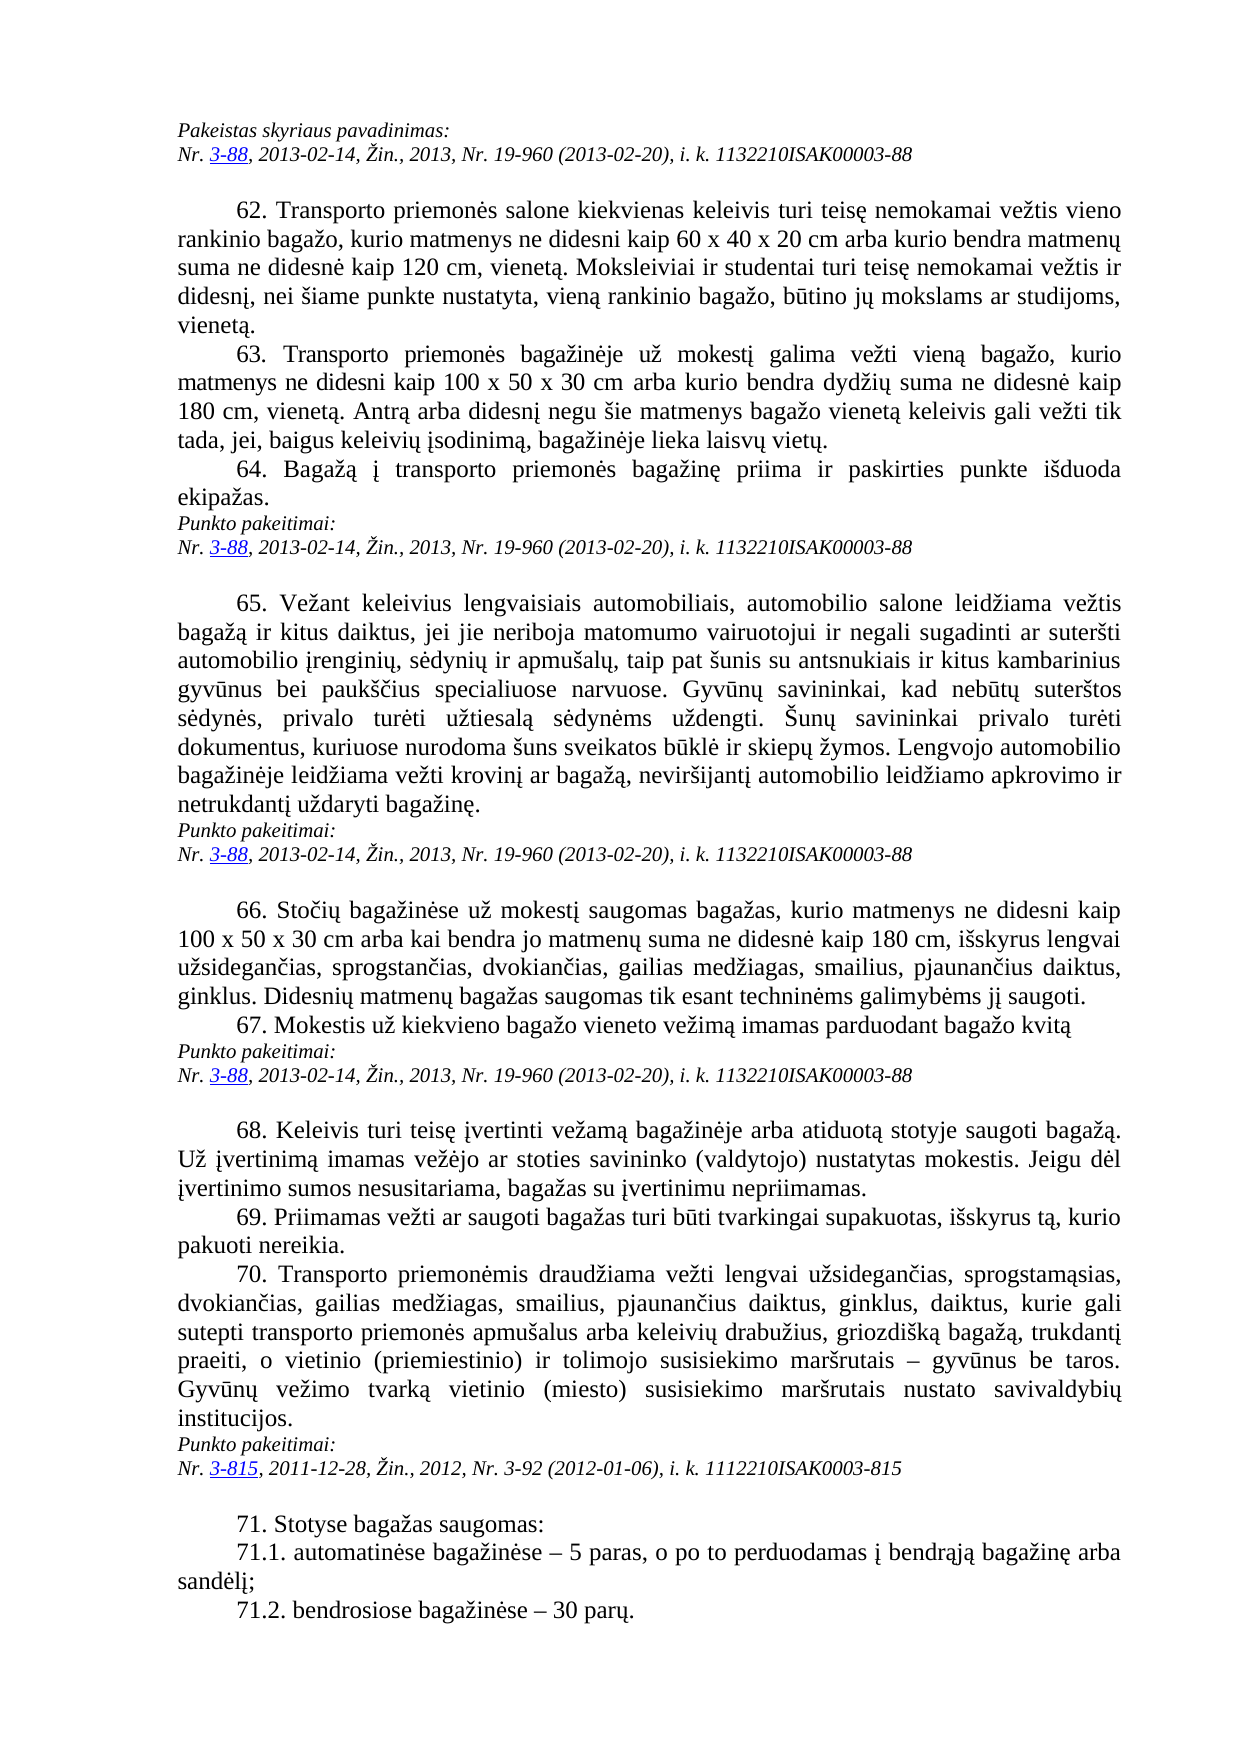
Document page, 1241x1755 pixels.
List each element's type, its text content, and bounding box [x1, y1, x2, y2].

text 71.1. automatinėse bagažinėse – 5 paras, o po to perduodamas į bendrąją bagažinę arba sandėlį; [177, 1537, 1122, 1595]
text 68. Keleivis turi teisę įvertinti vežamą bagažinėje arba atiduotą stotyje saugoti bagažą. Už įvertinimą imamas vežėjo ar stoties savininko (valdytojo) nustatytas mokestis. Jeigu dėl įvertinimo sumos nesusitariama, bagažas su įvertinimu nepriimamas. [177, 1116, 1122, 1202]
text 69. Priimamas vežti ar saugoti bagažas turi būti tvarkingai supakuotas, išskyrus tą, kurio pakuoti nereikia. [177, 1202, 1122, 1259]
text 65. Vežant keleivius lengvaisiais automobiliais, automobilio salone leidžiama vežtis bagažą ir kitus daiktus, jei jie neriboja matomumo vairuotojui ir negali sugadinti ar suteršti automobilio įrenginių, sėdynių ir apmušalų, taip pat šunis su antsnukiais ir kitus kambarinius gyvūnus bei paukščius specialiuose narvuose. Gyvūnų savininkai, kad nebūtų suterštos sėdynės, privalo turėti užtiesalą sėdynėms uždengti. Šunų savininkai privalo turėti dokumentus, kuriuose nurodoma šuns sveikatos būklė ir skiepų žymos. Lengvojo automobilio bagažinėje leidžiama vežti krovinį ar bagažą, neviršijantį automobilio leidžiamo apkrovimo ir netrukdantį uždaryti bagažinę. [177, 588, 1122, 818]
text Nr. 3-88, 2013-02-14, Žin., 2013, Nr. 19-960 (2013-02-20), i. k. 1132210ISAK00003-88 [177, 842, 1122, 866]
text 66. Stočių bagažinėse už mokestį saugomas bagažas, kurio matmenys ne didesni kaip 100 x 50 x 30 cm arba kai bendra jo matmenų suma ne didesnė kaip 180 cm, išskyrus lengvai užsidegančias, sprogstančias, dvokiančias, gailias medžiagas, smailius, pjaunančius daiktus, ginklus. Didesnių matmenų bagažas saugomas tik esant techninėms galimybėms jį saugoti. [177, 895, 1122, 1010]
text Nr. 3-815, 2011-12-28, Žin., 2012, Nr. 3-92 (2012-01-06), i. k. 1112210ISAK0003-815 [177, 1456, 1122, 1480]
text Punkto pakeitimai: [177, 1039, 1122, 1063]
text 70. Transporto priemonėmis draudžiama vežti lengvai užsidegančias, sprogstamąsias, dvokiančias, gailias medžiagas, smailius, pjaunančius daiktus, ginklus, daiktus, kurie gali sutepti transporto priemonės apmušalus arba keleivių drabužius, griozdišką bagažą, trukdantį praeiti, o vietinio (priemiestinio) ir tolimojo susisiekimo maršrutais – gyvūnus be taros. Gyvūnų vežimo tvarką vietinio (miesto) susisiekimo maršrutais nustato savivaldybių institucijos. [177, 1259, 1122, 1432]
text Punkto pakeitimai: [177, 511, 1122, 535]
text Nr. 3-88, 2013-02-14, Žin., 2013, Nr. 19-960 (2013-02-20), i. k. 1132210ISAK00003-88 [177, 535, 1122, 559]
text 62. Transporto priemonės salone kiekvienas keleivis turi teisę nemokamai vežtis vieno rankinio bagažo, kurio matmenys ne didesni kaip 60 x 40 x 20 cm arba kurio bendra matmenų suma ne didesnė kaip 120 cm, vienetą. Moksleiviai ir studentai turi teisę nemokamai vežtis ir didesnį, nei šiame punkte nustatyta, vieną rankinio bagažo, būtino jų mokslams ar studijoms, vienetą. [177, 195, 1122, 339]
text 71.2. bendrosiose bagažinėse – 30 parų. [177, 1595, 1122, 1624]
text Punkto pakeitimai: [177, 818, 1122, 842]
text Pakeistas skyriaus pavadinimas: [177, 118, 1122, 142]
text Nr. 3-88, 2013-02-14, Žin., 2013, Nr. 19-960 (2013-02-20), i. k. 1132210ISAK00003-88 [177, 1063, 1122, 1087]
text 63. Transporto priemonės bagažinėje už mokestį galima vežti vieną bagažo, kurio matmenys ne didesni kaip 100 x 50 x 30 cm arba kurio bendra dydžių suma ne didesnė kaip 180 cm, vienetą. Antrą arba didesnį negu šie matmenys bagažo vienetą keleivis gali vežti tik tada, jei, baigus keleivių įsodinimą, bagažinėje lieka laisvų vietų. [177, 339, 1122, 454]
text Nr. 3-88, 2013-02-14, Žin., 2013, Nr. 19-960 (2013-02-20), i. k. 1132210ISAK00003-88 [177, 142, 1122, 166]
text 64. Bagažą į transporto priemonės bagažinę priima ir paskirties punkte išduoda ekipažas. [177, 454, 1122, 511]
text 67. Mokestis už kiekvieno bagažo vieneto vežimą imamas parduodant bagažo kvitą [177, 1010, 1122, 1039]
text Punkto pakeitimai: [177, 1432, 1122, 1456]
text 71. Stotyse bagažas saugomas: [177, 1509, 1122, 1537]
